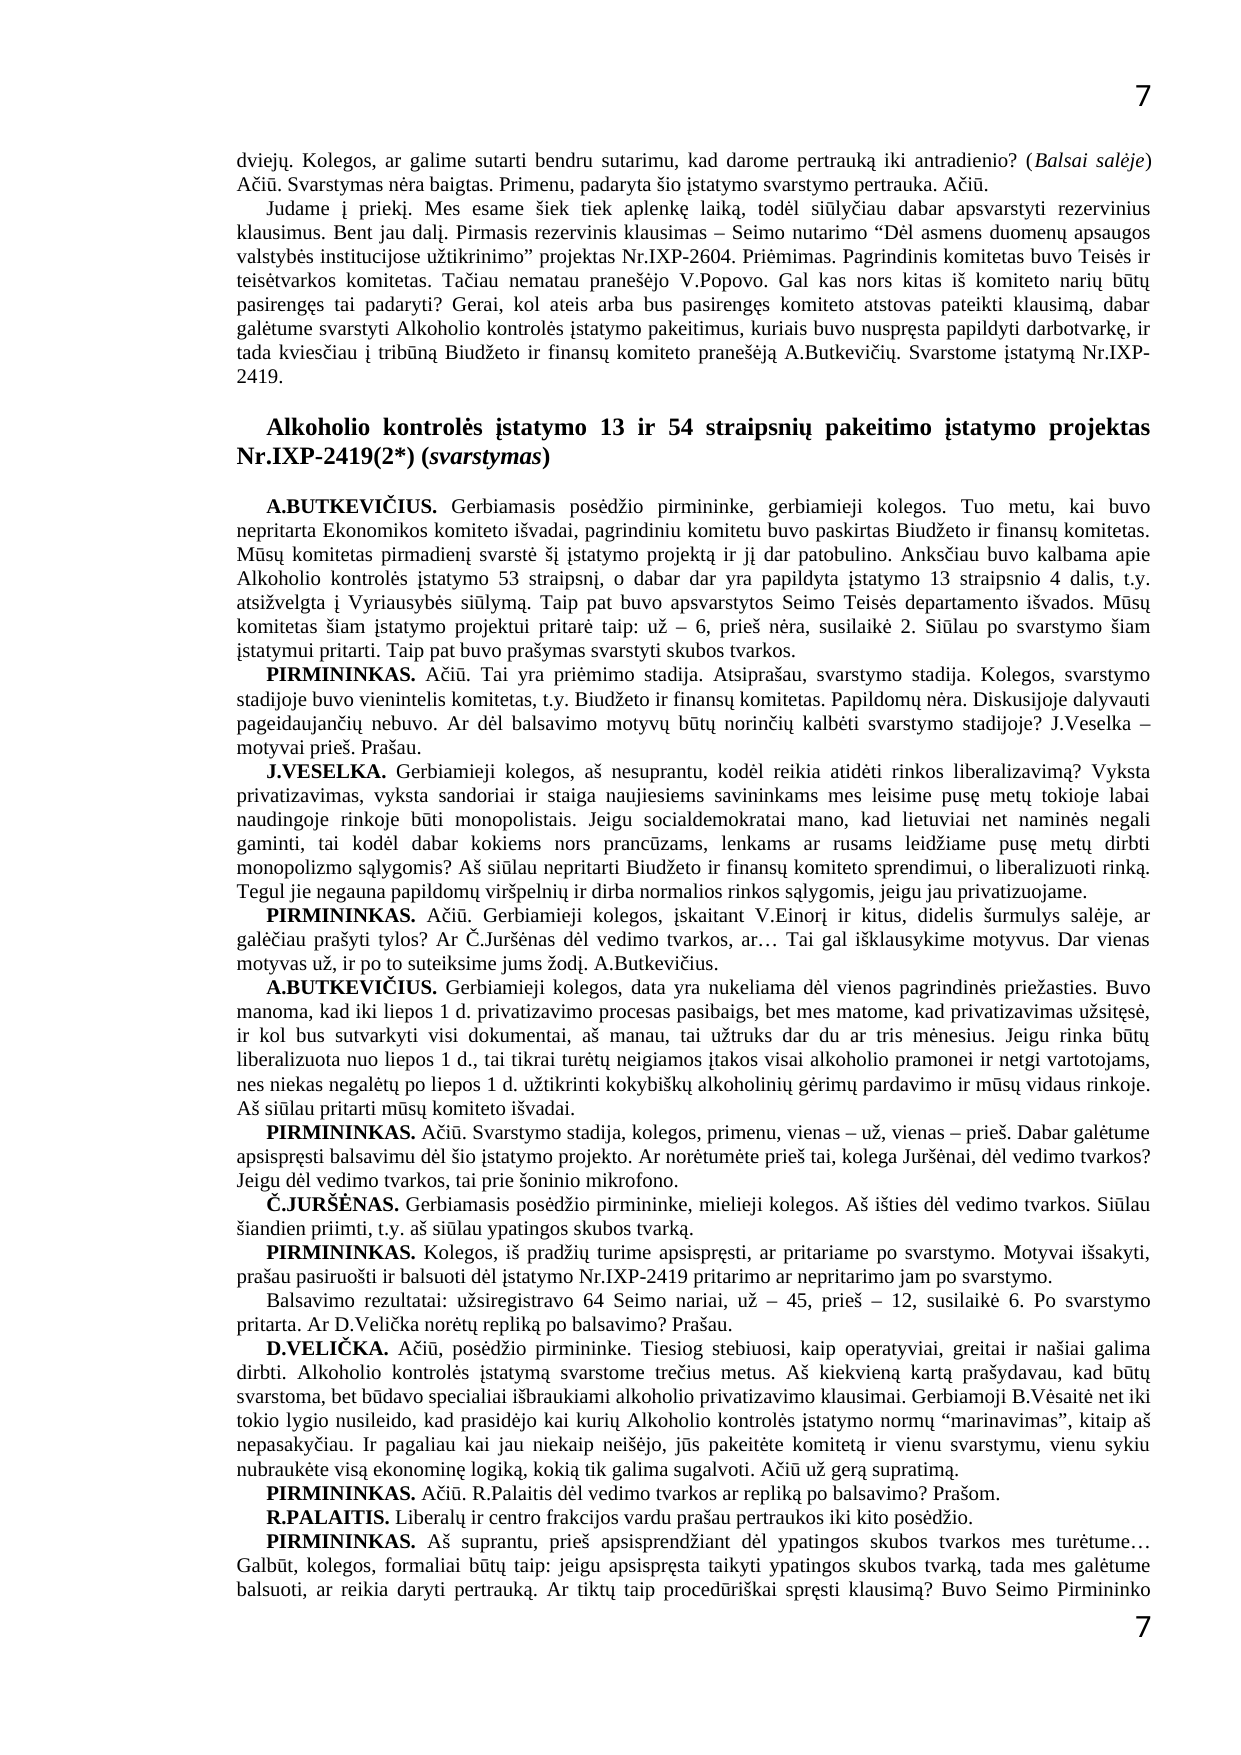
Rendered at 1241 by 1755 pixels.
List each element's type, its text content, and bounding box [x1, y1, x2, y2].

text A.BUTKEVIČIUS. Gerbiamieji kolegos, data yra nukeliama dėl vienos pagrindinės priežasties. Buvo manoma, kad iki liepos 1 d. privatizavimo procesas pasibaigs, bet mes matome, kad privatizavimas užsitęsė, ir kol bus sutvarkyti visi dokumentai, aš manau, tai užtruks dar du ar tris mėnesius. Jeigu rinka būtų liberalizuota nuo liepos 1 d., tai tikrai turėtų neigiamos įtakos visai alkoholio pramonei ir netgi vartotojams, nes niekas negalėtų po liepos 1 d. užtikrinti kokybiškų alkoholinių gėrimų pardavimo ir mūsų vidaus rinkoje. Aš siūlau pritarti mūsų komiteto išvadai. [236, 975, 1152, 1119]
text PIRMININKAS. Aš suprantu, prieš apsisprendžiant dėl ypatingos skubos tvarkos mes turėtume… Galbūt, kolegos, formaliai būtų taip: jeigu apsispręsta taikyti ypatingos skubos tvarką, tada mes galėtume balsuoti, ar reikia daryti pertrauką. Ar tiktų taip procedūriškai spręsti klausimą? Buvo Seimo Pirmininko [236, 1529, 1152, 1601]
text D.VELIČKA. Ačiū, posėdžio pirmininke. Tiesiog stebiuosi, kaip operatyviai, greitai ir našiai galima dirbti. Alkoholio kontrolės įstatymą svarstome trečius metus. Aš kiekvieną kartą prašydavau, kad būtų svarstoma, bet būdavo specialiai išbraukiami alkoholio privatizavimo klausimai. Gerbiamoji B.Vėsaitė net iki tokio lygio nusileido, kad prasidėjo kai kurių Alkoholio kontrolės įstatymo normų “marinavimas”, kitaip aš nepasakyčiau. Ir pagaliau kai jau niekaip neišėjo, jūs pakeitėte komitetą ir vienu svarstymu, vienu sykiu nubraukėte visą ekonominę logiką, kokią tik galima sugalvoti. Ačiū už gerą supratimą. [236, 1336, 1152, 1481]
text dviejų. Kolegos, ar galime sutarti bendru sutarimu, kad darome pertrauką iki antradienio? (Balsai salėje) Ačiū. Svarstymas nėra baigtas. Primenu, padaryta šio įstatymo svarstymo pertrauka. Ačiū. [236, 148, 1152, 196]
text PIRMININKAS. Ačiū. Gerbiamieji kolegos, įskaitant V.Einorį ir kitus, didelis šurmulys salėje, ar galėčiau prašyti tylos? Ar Č.Juršėnas dėl vedimo tvarkos, ar… Tai gal išklausykime motyvus. Dar vienas motyvas už, ir po to suteiksime jums žodį. A.Butkevičius. [236, 903, 1152, 975]
text PIRMININKAS. Ačiū. Svarstymo stadija, kolegos, primenu, vienas – už, vienas – prieš. Dabar galėtume apsispręsti balsavimu dėl šio įstatymo projekto. Ar norėtumėte prieš tai, kolega Juršėnai, dėl vedimo tvarkos? Jeigu dėl vedimo tvarkos, tai prie šoninio mikrofono. [236, 1119, 1152, 1192]
text J.VESELKA. Gerbiamieji kolegos, aš nesuprantu, kodėl reikia atidėti rinkos liberalizavimą? Vyksta privatizavimas, vyksta sandoriai ir staiga naujiesiems savininkams mes leisime pusę metų tokioje labai naudingoje rinkoje būti monopolistais. Jeigu socialdemokratai mano, kad lietuviai net naminės negali gaminti, tai kodėl dabar kokiems nors prancūzams, lenkams ar rusams leidžiame pusę metų dirbti monopolizmo sąlygomis? Aš siūlau nepritarti Biudžeto ir finansų komiteto sprendimui, o liberalizuoti rinką. Tegul jie negauna papildomų viršpelnių ir dirba normalios rinkos sąlygomis, jeigu jau privatizuojame. [236, 759, 1152, 903]
text Alkoholio kontrolės įstatymo 13 ir 54 straipsnių pakeitimo įstatymo projektas Nr.IXP-2419(2*) (svarstymas) [236, 412, 1152, 470]
text Č.JURŠĖNAS. Gerbiamasis posėdžio pirmininke, mielieji kolegos. Aš išties dėl vedimo tvarkos. Siūlau šiandien priimti, t.y. aš siūlau ypatingos skubos tvarką. [236, 1192, 1152, 1240]
text PIRMININKAS. Ačiū. R.Palaitis dėl vedimo tvarkos ar repliką po balsavimo? Prašom. [236, 1481, 1152, 1504]
text R.PALAITIS. Liberalų ir centro frakcijos vardu prašau pertraukos iki kito posėdžio. [236, 1504, 1152, 1529]
text Judame į priekį. Mes esame šiek tiek aplenkę laiką, todėl siūlyčiau dabar apsvarstyti rezervinius klausimus. Bent jau dalį. Pirmasis rezervinis klausimas – Seimo nutarimo “Dėl asmens duomenų apsaugos valstybės institucijose užtikrinimo” projektas Nr.IXP-2604. Priėmimas. Pagrindinis komitetas buvo Teisės ir teisėtvarkos komitetas. Tačiau nematau pranešėjo V.Popovo. Gal kas nors kitas iš komiteto narių būtų pasirengęs tai padaryti? Gerai, kol ateis arba bus pasirengęs komiteto atstovas pateikti klausimą, dabar galėtume svarstyti Alkoholio kontrolės įstatymo pakeitimus, kuriais buvo nuspręsta papildyti darbotvarkę, ir tada kviesčiau į tribūną Biudžeto ir finansų komiteto pranešėją A.Butkevičių. Svarstome įstatymą Nr.IXP-2419. [236, 196, 1152, 388]
text PIRMININKAS. Ačiū. Tai yra priėmimo stadija. Atsiprašau, svarstymo stadija. Kolegos, svarstymo stadijoje buvo vienintelis komitetas, t.y. Biudžeto ir finansų komitetas. Papildomų nėra. Diskusijoje dalyvauti pageidaujančių nebuvo. Ar dėl balsavimo motyvų būtų norinčių kalbėti svarstymo stadijoje? J.Veselka – motyvai prieš. Prašau. [236, 662, 1152, 759]
text Balsavimo rezultatai: užsiregistravo 64 Seimo nariai, už – 45, prieš – 12, susilaikė 6. Po svarstymo pritarta. Ar D.Velička norėtų repliką po balsavimo? Prašau. [236, 1288, 1152, 1336]
text A.BUTKEVIČIUS. Gerbiamasis posėdžio pirmininke, gerbiamieji kolegos. Tuo metu, kai buvo nepritarta Ekonomikos komiteto išvadai, pagrindiniu komitetu buvo paskirtas Biudžeto ir finansų komitetas. Mūsų komitetas pirmadienį svarstė šį įstatymo projektą ir jį dar patobulino. Anksčiau buvo kalbama apie Alkoholio kontrolės įstatymo 53 straipsnį, o dabar dar yra papildyta įstatymo 13 straipsnio 4 dalis, t.y. atsižvelgta į Vyriausybės siūlymą. Taip pat buvo apsvarstytos Seimo Teisės departamento išvados. Mūsų komitetas šiam įstatymo projektui pritarė taip: už – 6, prieš nėra, susilaikė 2. Siūlau po svarstymo šiam įstatymui pritarti. Taip pat buvo prašymas svarstyti skubos tvarkos. [236, 494, 1152, 662]
text PIRMININKAS. Kolegos, iš pradžių turime apsispręsti, ar pritariame po svarstymo. Motyvai išsakyti, prašau pasiruošti ir balsuoti dėl įstatymo Nr.IXP-2419 pritarimo ar nepritarimo jam po svarstymo. [236, 1240, 1152, 1288]
